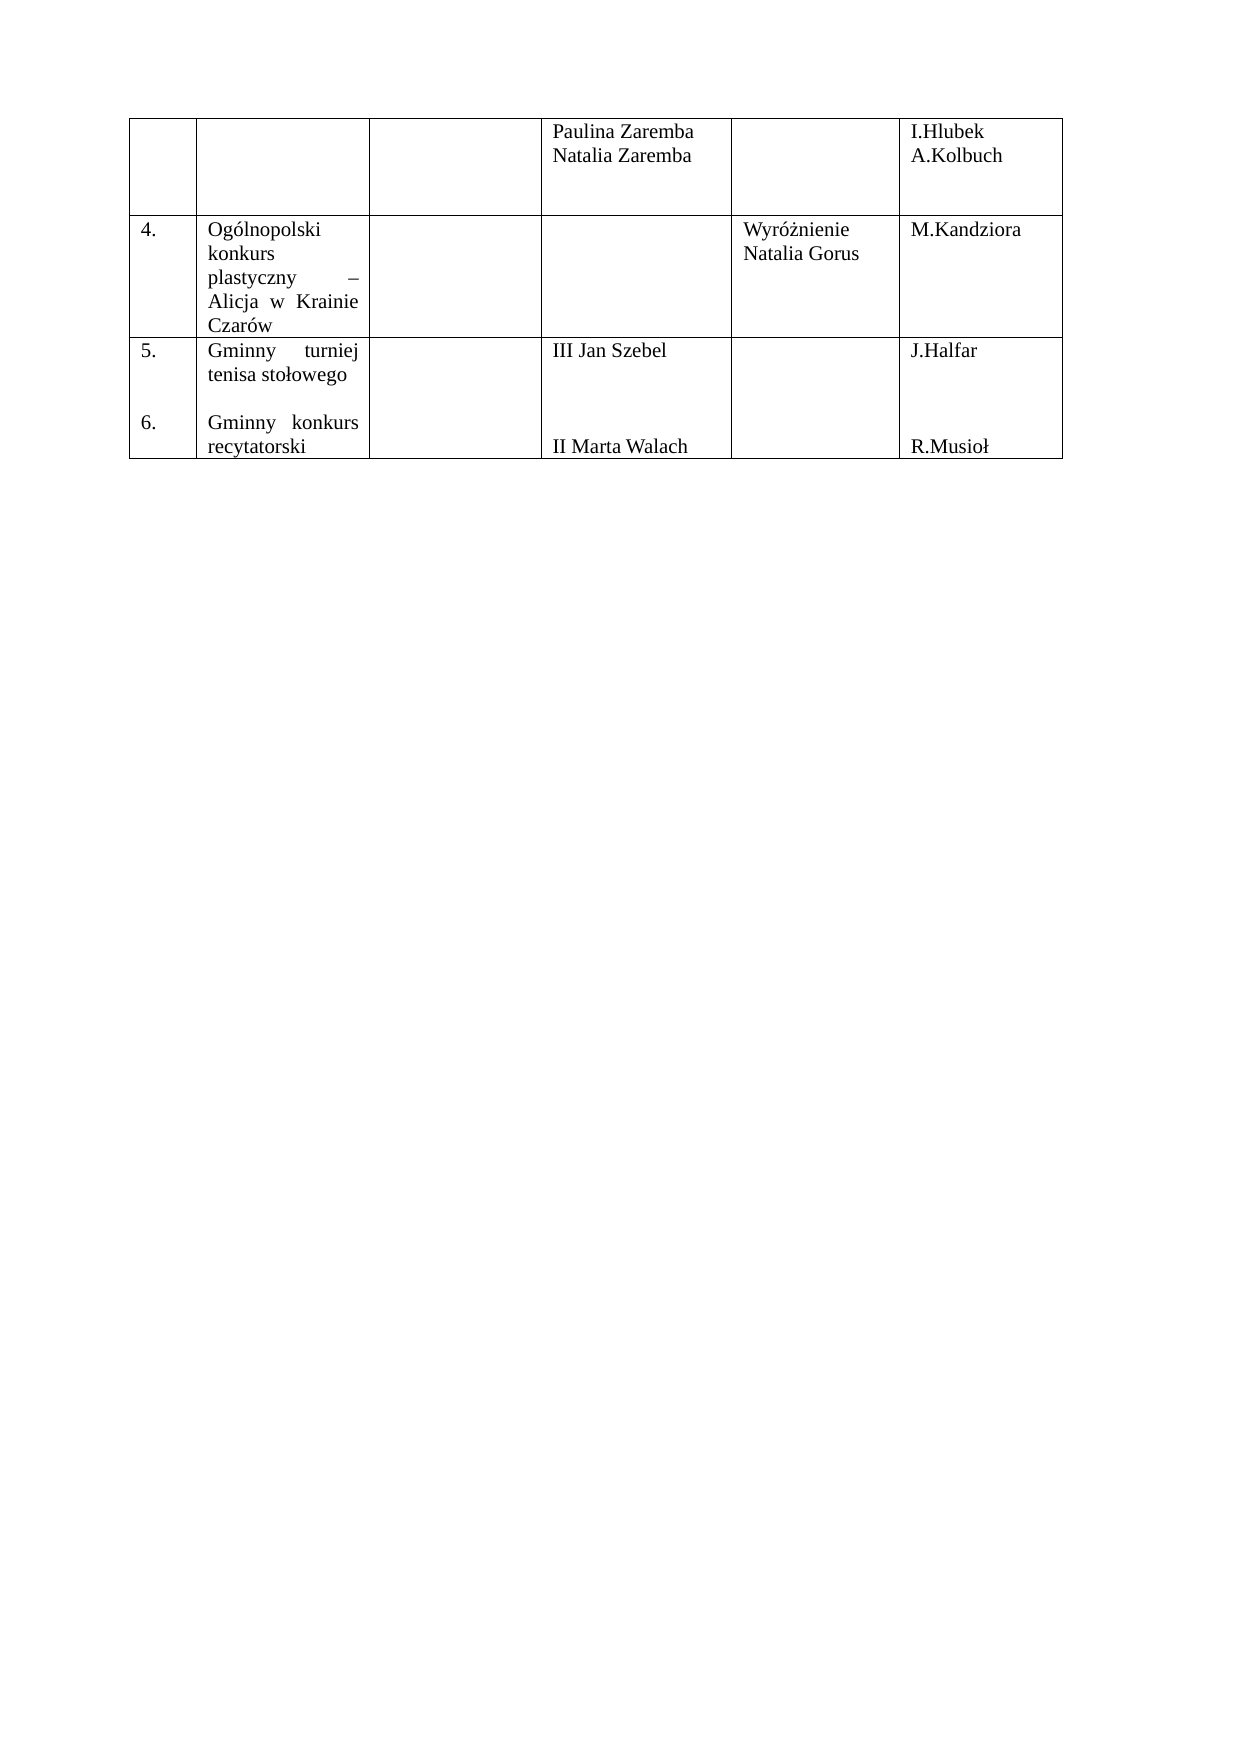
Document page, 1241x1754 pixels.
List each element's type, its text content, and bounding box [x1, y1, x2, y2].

table_cell [542, 216, 731, 337]
table_cell J.Halfar R.Musioł [900, 338, 1062, 458]
table_cell III Jan Szebel II Marta Walach [542, 338, 731, 458]
table_cell M.Kandziora [900, 216, 1062, 337]
table_cell [370, 216, 541, 337]
table_cell Ogólnopolski konkurs plastyczny – Alicja w Krainie Czarów [197, 216, 369, 337]
table_cell Gminny turniej tenisa stołowego Gminny konkurs recytatorski [197, 338, 369, 458]
table_cell [732, 119, 899, 215]
table_cell [370, 119, 541, 215]
table_cell [370, 338, 541, 458]
table_cell Wyróżnienie Natalia Gorus [732, 216, 899, 337]
table_cell 4. [130, 216, 196, 337]
table_cell 5. 6. [130, 338, 196, 458]
table_cell Paulina Zaremba Natalia Zaremba [542, 119, 731, 215]
table_cell [197, 119, 369, 215]
table_cell I.Hlubek A.Kolbuch [900, 119, 1062, 215]
table_cell [130, 119, 196, 215]
table_cell [732, 338, 899, 458]
